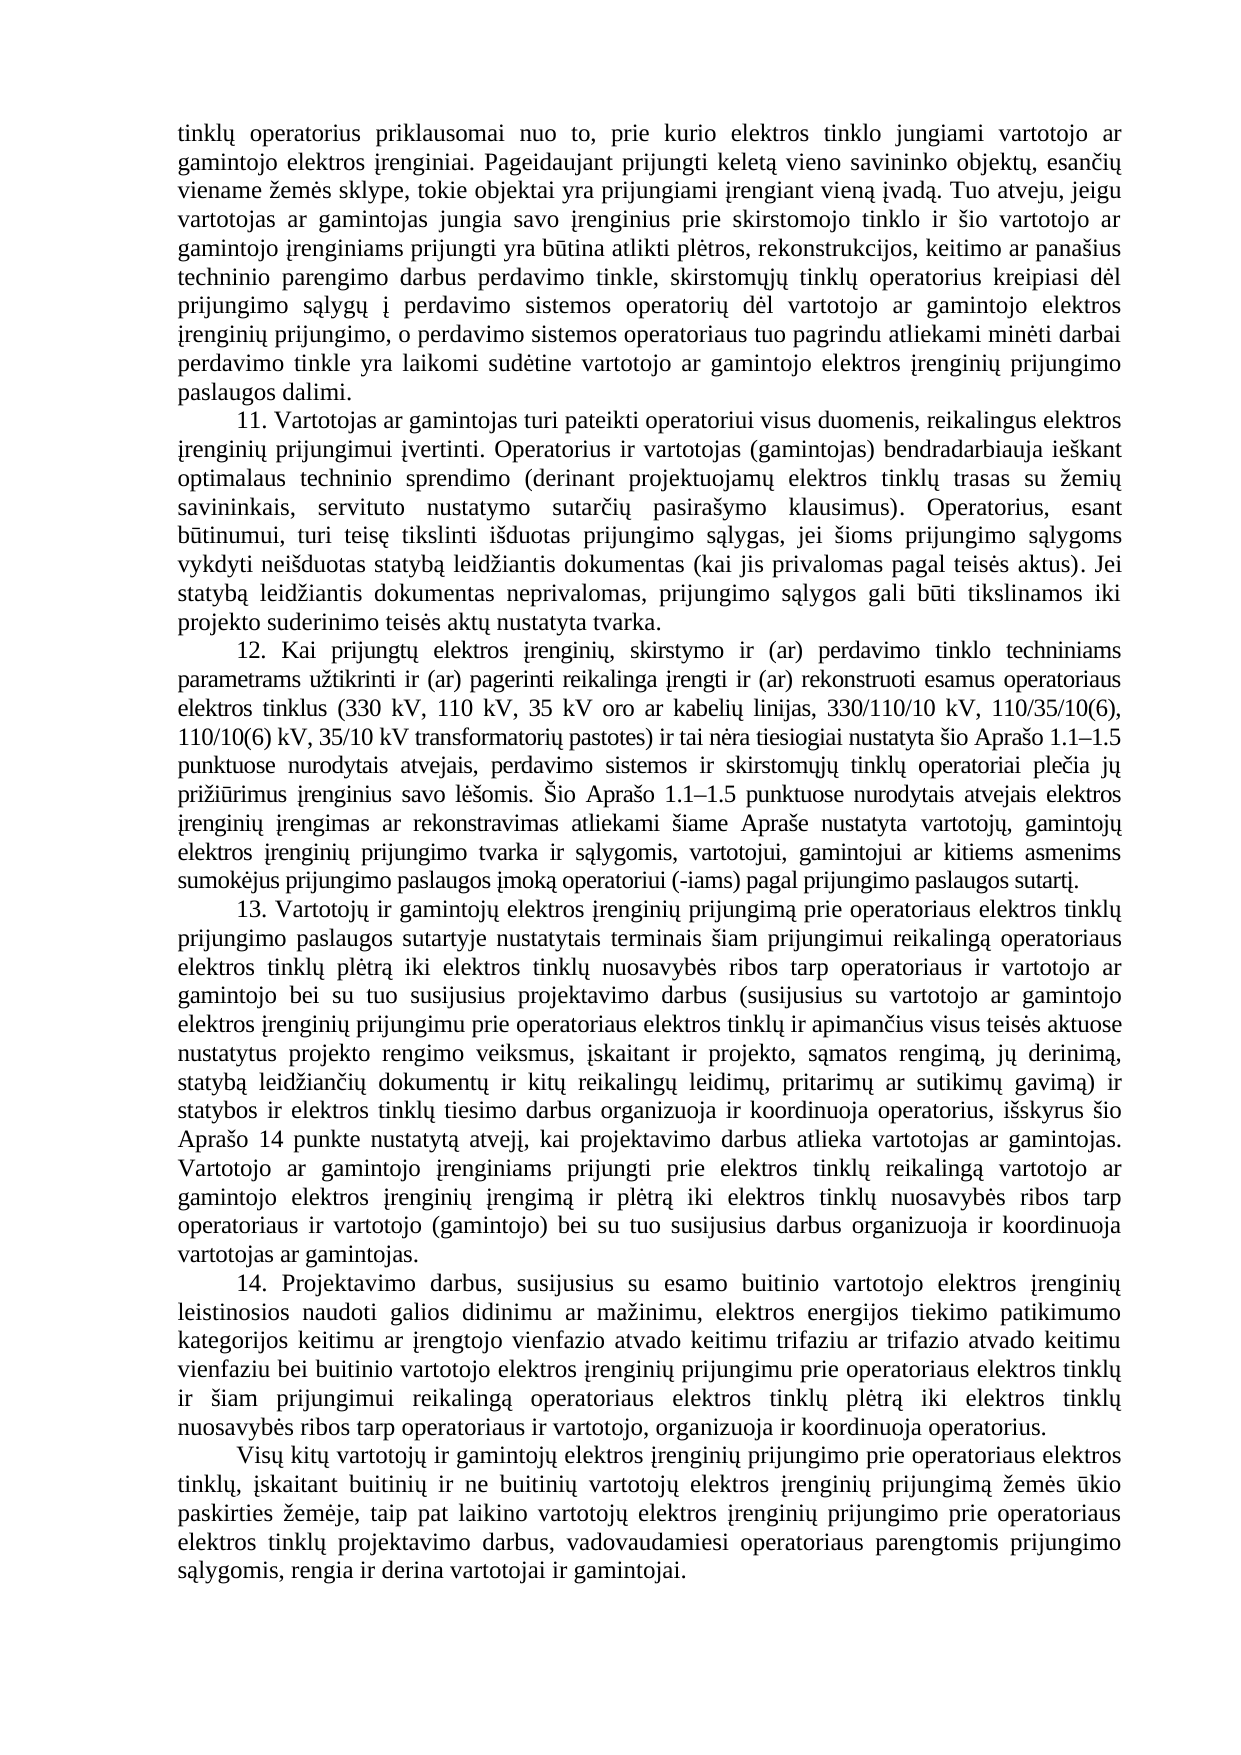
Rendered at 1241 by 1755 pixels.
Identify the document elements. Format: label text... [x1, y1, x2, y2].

text 11. Vartotojas ar gamintojas turi pateikti operatoriui visus duomenis, reikalingus elektros įrenginių prijungimui įvertinti. Operatorius ir vartotojas (gamintojas) bendradarbiauja ieškant optimalaus techninio sprendimo (derinant projektuojamų elektros tinklų trasas su žemių savininkais, servituto nustatymo sutarčių pasirašymo klausimus). Operatorius, esant būtinumui, turi teisę tikslinti išduotas prijungimo sąlygas, jei šioms prijungimo sąlygoms vykdyti neišduotas statybą leidžiantis dokumentas (kai jis privalomas pagal teisės aktus). Jei statybą leidžiantis dokumentas neprivalomas, prijungimo sąlygos gali būti tikslinamos iki projekto suderinimo teisės aktų nustatyta tvarka. [177, 406, 1122, 636]
text tinklų operatorius priklausomai nuo to, prie kurio elektros tinklo jungiami vartotojo ar gamintojo elektros įrenginiai. Pageidaujant prijungti keletą vieno savininko objektų, esančių viename žemės sklype, tokie objektai yra prijungiami įrengiant vieną įvadą. Tuo atveju, jeigu vartotojas ar gamintojas jungia savo įrenginius prie skirstomojo tinklo ir šio vartotojo ar gamintojo įrenginiams prijungti yra būtina atlikti plėtros, rekonstrukcijos, keitimo ar panašius techninio parengimo darbus perdavimo tinkle, skirstomųjų tinklų operatorius kreipiasi dėl prijungimo sąlygų į perdavimo sistemos operatorių dėl vartotojo ar gamintojo elektros įrenginių prijungimo, o perdavimo sistemos operatoriaus tuo pagrindu atliekami minėti darbai perdavimo tinkle yra laikomi sudėtine vartotojo ar gamintojo elektros įrenginių prijungimo paslaugos dalimi. [177, 118, 1122, 406]
text Visų kitų vartotojų ir gamintojų elektros įrenginių prijungimo prie operatoriaus elektros tinklų, įskaitant buitinių ir ne buitinių vartotojų elektros įrenginių prijungimą žemės ūkio paskirties žemėje, taip pat laikino vartotojų elektros įrenginių prijungimo prie operatoriaus elektros tinklų projektavimo darbus, vadovaudamiesi operatoriaus parengtomis prijungimo sąlygomis, rengia ir derina vartotojai ir gamintojai. [177, 1441, 1122, 1584]
text 14. Projektavimo darbus, susijusius su esamo buitinio vartotojo elektros įrenginių leistinosios naudoti galios didinimu ar mažinimu, elektros energijos tiekimo patikimumo kategorijos keitimu ar įrengtojo vienfazio atvado keitimu trifaziu ar trifazio atvado keitimu vienfaziu bei buitinio vartotojo elektros įrenginių prijungimu prie operatoriaus elektros tinklų ir šiam prijungimui reikalingą operatoriaus elektros tinklų plėtrą iki elektros tinklų nuosavybės ribos tarp operatoriaus ir vartotojo, organizuoja ir koordinuoja operatorius. [177, 1268, 1122, 1441]
text 12. Kai prijungtų elektros įrenginių, skirstymo ir (ar) perdavimo tinklo techniniams parametrams užtikrinti ir (ar) pagerinti reikalinga įrengti ir (ar) rekonstruoti esamus operatoriaus elektros tinklus (330 kV, 110 kV, 35 kV oro ar kabelių linijas, 330/110/10 kV, 110/35/10(6), 110/10(6) kV, 35/10 kV transformatorių pastotes) ir tai nėra tiesiogiai nustatyta šio Aprašo 1.1–1.5 punktuose nurodytais atvejais, perdavimo sistemos ir skirstomųjų tinklų operatoriai plečia jų prižiūrimus įrenginius savo lėšomis. Šio Aprašo 1.1–1.5 punktuose nurodytais atvejais elektros įrenginių įrengimas ar rekonstravimas atliekami šiame Apraše nustatyta vartotojų, gamintojų elektros įrenginių prijungimo tvarka ir sąlygomis, vartotojui, gamintojui ar kitiems asmenims sumokėjus prijungimo paslaugos įmoką operatoriui (-iams) pagal prijungimo paslaugos sutartį. [177, 636, 1122, 894]
text 13. Vartotojų ir gamintojų elektros įrenginių prijungimą prie operatoriaus elektros tinklų prijungimo paslaugos sutartyje nustatytais terminais šiam prijungimui reikalingą operatoriaus elektros tinklų plėtrą iki elektros tinklų nuosavybės ribos tarp operatoriaus ir vartotojo ar gamintojo bei su tuo susijusius projektavimo darbus (susijusius su vartotojo ar gamintojo elektros įrenginių prijungimu prie operatoriaus elektros tinklų ir apimančius visus teisės aktuose nustatytus projekto rengimo veiksmus, įskaitant ir projekto, sąmatos rengimą, jų derinimą, statybą leidžiančių dokumentų ir kitų reikalingų leidimų, pritarimų ar sutikimų gavimą) ir statybos ir elektros tinklų tiesimo darbus organizuoja ir koordinuoja operatorius, išskyrus šio Aprašo 14 punkte nustatytą atvejį, kai projektavimo darbus atlieka vartotojas ar gamintojas. Vartotojo ar gamintojo įrenginiams prijungti prie elektros tinklų reikalingą vartotojo ar gamintojo elektros įrenginių įrengimą ir plėtrą iki elektros tinklų nuosavybės ribos tarp operatoriaus ir vartotojo (gamintojo) bei su tuo susijusius darbus organizuoja ir koordinuoja vartotojas ar gamintojas. [177, 894, 1122, 1268]
